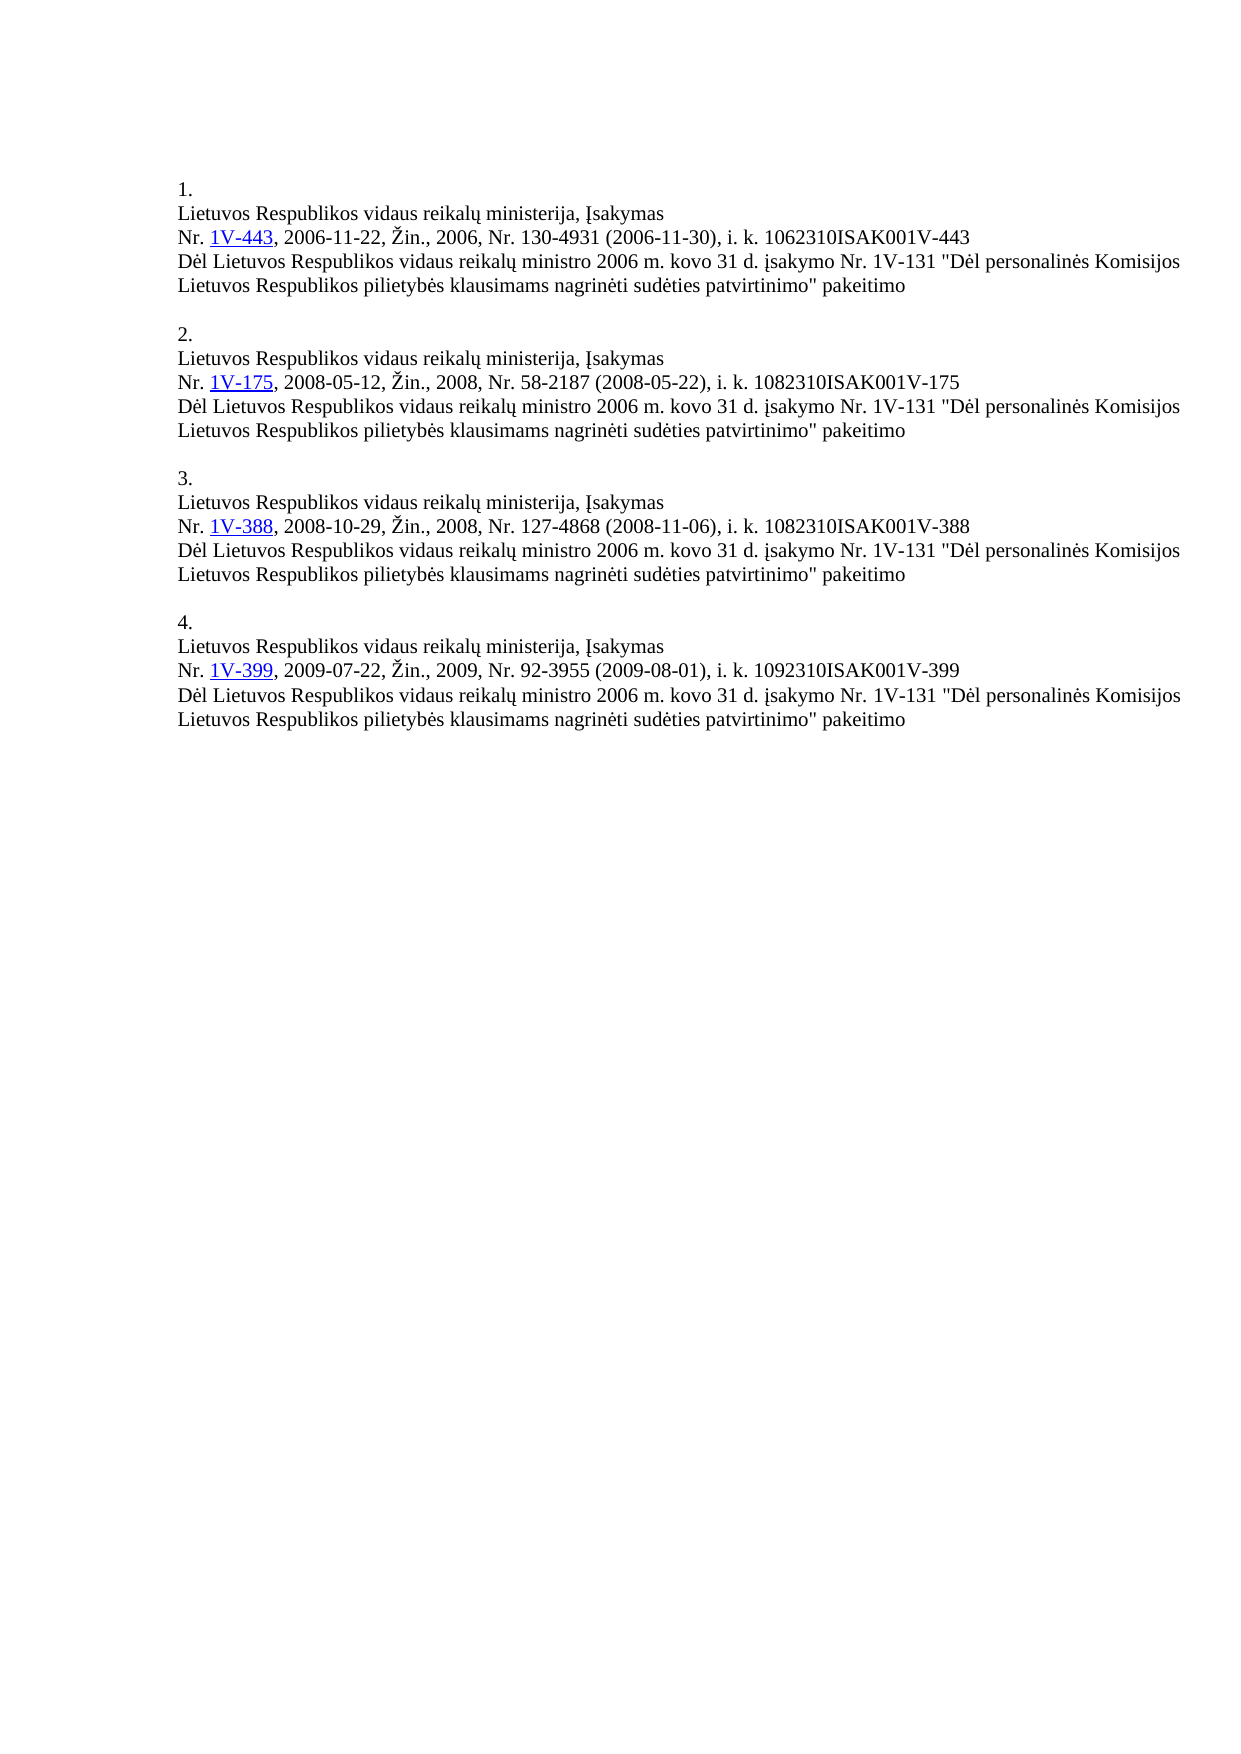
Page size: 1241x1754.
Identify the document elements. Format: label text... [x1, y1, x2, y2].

text Nr. 1V-443, 2006-11-22, Žin., 2006, Nr. 130-4931 (2006-11-30), i. k. 1062310ISAK001V-443 [177, 225, 1181, 249]
text Lietuvos Respublikos vidaus reikalų ministerija, Įsakymas [177, 346, 1181, 370]
text Nr. 1V-175, 2008-05-12, Žin., 2008, Nr. 58-2187 (2008-05-22), i. k. 1082310ISAK001V-175 [177, 370, 1181, 394]
text 4. [177, 610, 1181, 634]
text Dėl Lietuvos Respublikos vidaus reikalų ministro 2006 m. kovo 31 d. įsakymo Nr. 1V-131 "Dėl personalinės Komisijos Lietuvos Respublikos pilietybės klausimams nagrinėti sudėties patvirtinimo" pakeitimo [177, 394, 1181, 442]
text Nr. 1V-399, 2009-07-22, Žin., 2009, Nr. 92-3955 (2009-08-01), i. k. 1092310ISAK001V-399 [177, 658, 1181, 682]
text Lietuvos Respublikos vidaus reikalų ministerija, Įsakymas [177, 490, 1181, 514]
text Dėl Lietuvos Respublikos vidaus reikalų ministro 2006 m. kovo 31 d. įsakymo Nr. 1V-131 "Dėl personalinės Komisijos Lietuvos Respublikos pilietybės klausimams nagrinėti sudėties patvirtinimo" pakeitimo [177, 538, 1181, 586]
text 3. [177, 466, 1181, 490]
text Dėl Lietuvos Respublikos vidaus reikalų ministro 2006 m. kovo 31 d. įsakymo Nr. 1V-131 "Dėl personalinės Komisijos Lietuvos Respublikos pilietybės klausimams nagrinėti sudėties patvirtinimo" pakeitimo [177, 682, 1181, 731]
text Lietuvos Respublikos vidaus reikalų ministerija, Įsakymas [177, 201, 1181, 225]
text Dėl Lietuvos Respublikos vidaus reikalų ministro 2006 m. kovo 31 d. įsakymo Nr. 1V-131 "Dėl personalinės Komisijos Lietuvos Respublikos pilietybės klausimams nagrinėti sudėties patvirtinimo" pakeitimo [177, 249, 1181, 297]
text Nr. 1V-388, 2008-10-29, Žin., 2008, Nr. 127-4868 (2008-11-06), i. k. 1082310ISAK001V-388 [177, 514, 1181, 538]
text 2. [177, 322, 1181, 346]
text Lietuvos Respublikos vidaus reikalų ministerija, Įsakymas [177, 634, 1181, 658]
text 1. [177, 177, 1181, 201]
